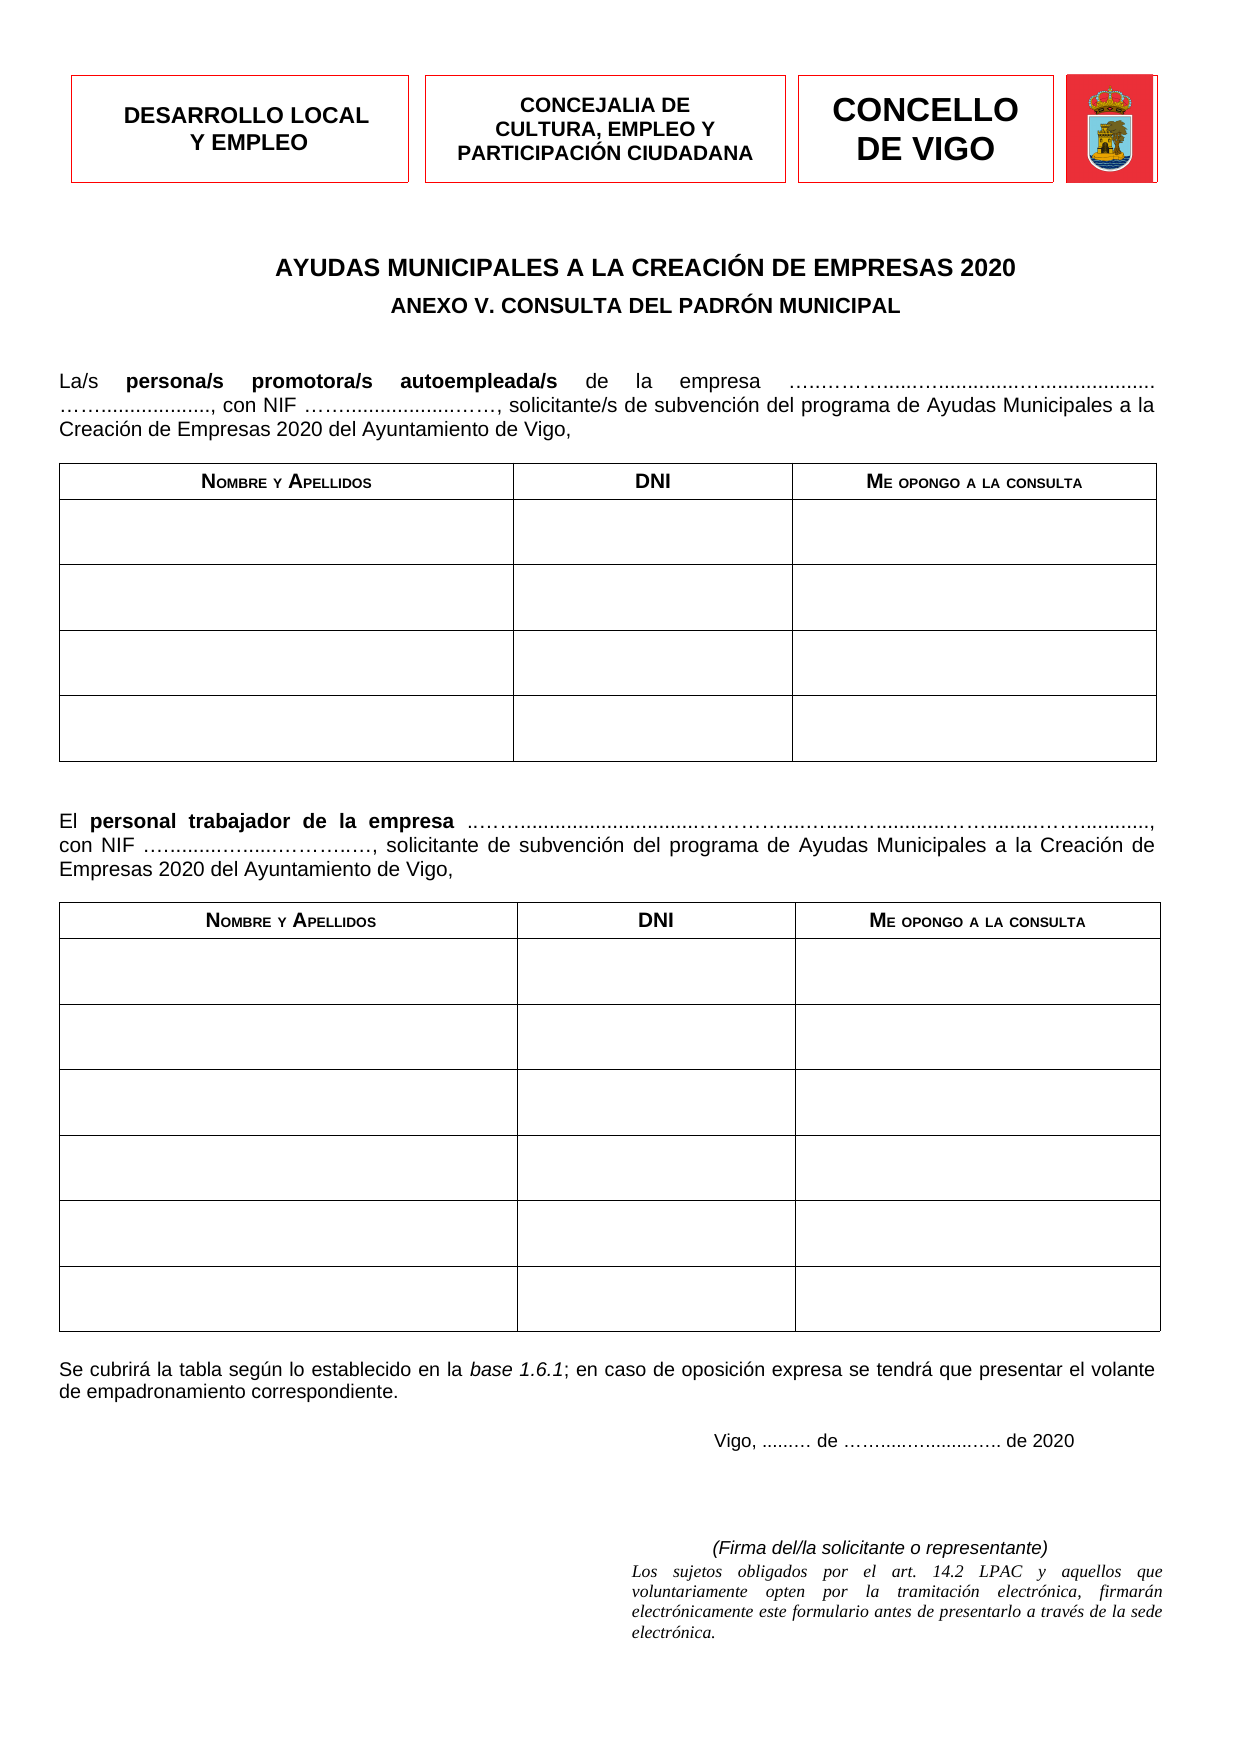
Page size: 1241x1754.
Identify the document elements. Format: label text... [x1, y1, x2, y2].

table_cell [60, 1070, 517, 1135]
table_cell [514, 500, 792, 564]
table_header Me opongo a la consulta [793, 464, 1156, 498]
table_cell [518, 1201, 795, 1266]
table_header DNI [518, 903, 795, 938]
table_cell [514, 696, 792, 761]
table_header DNI [514, 464, 792, 498]
text Vigo, ......… de …….....….........….. de 2020 [59, 1429, 1156, 1451]
table_header Me opongo a la consulta [796, 903, 1160, 938]
table_cell [60, 500, 513, 564]
table_cell [518, 939, 795, 1004]
table_cell [793, 631, 1156, 695]
table_cell [796, 1136, 1160, 1200]
text El personal trabajador de la empresa ..……...............................…………....….....…............…….........……............, con NIF .….........…......………..…, solicitante de subvención del programa de Ayudas Municipales a la Creación de Empresas 2020 del Ayuntamiento de Vigo, [59, 809, 1156, 881]
table_cell [60, 1136, 517, 1200]
table_cell [514, 631, 792, 695]
table_cell [60, 565, 513, 629]
table_cell [514, 565, 792, 629]
table_cell [60, 1201, 517, 1266]
table_cell [796, 1201, 1160, 1266]
table_cell [793, 500, 1156, 564]
table_cell [796, 1267, 1160, 1331]
text Se cubrirá la tabla según lo establecido en la base 1.6.1; en caso de oposición expresa se tendrá que presentar el volante de empadronamiento correspondiente. [59, 1358, 1156, 1403]
table_cell [60, 939, 517, 1004]
text La/s persona/s promotora/s autoempleada/s de la empresa …..………......…..............…....................……..................., con NIF ……...................……, solicitante/s de subvención del programa de Ayudas Municipales a la Creación de Empresas 2020 del Ayuntamiento de Vigo, [59, 369, 1156, 441]
table_cell [796, 939, 1160, 1004]
table_cell [518, 1136, 795, 1200]
table_header Nombre y Apellidos [60, 903, 517, 938]
table_cell [793, 565, 1156, 629]
text ANEXO V. CONSULTA DEL PADRÓN MUNICIPAL [135, 293, 1156, 318]
text (Firma del/la solicitante o representante) [135, 1537, 1155, 1558]
table_cell [60, 1005, 517, 1069]
table_cell [60, 696, 513, 761]
table_cell [60, 1267, 517, 1331]
table_cell [796, 1005, 1160, 1069]
table_cell [518, 1070, 795, 1135]
table_cell [796, 1070, 1160, 1135]
text AYUDAS MUNICIPALES A LA CREACIÓN DE EMPRESAS 2020 [135, 252, 1156, 281]
table_cell [60, 631, 513, 695]
table_cell [518, 1005, 795, 1069]
table_cell [518, 1267, 795, 1331]
table_cell [793, 696, 1156, 761]
table_header Nombre y Apellidos [60, 464, 513, 498]
picture [1067, 74, 1154, 183]
